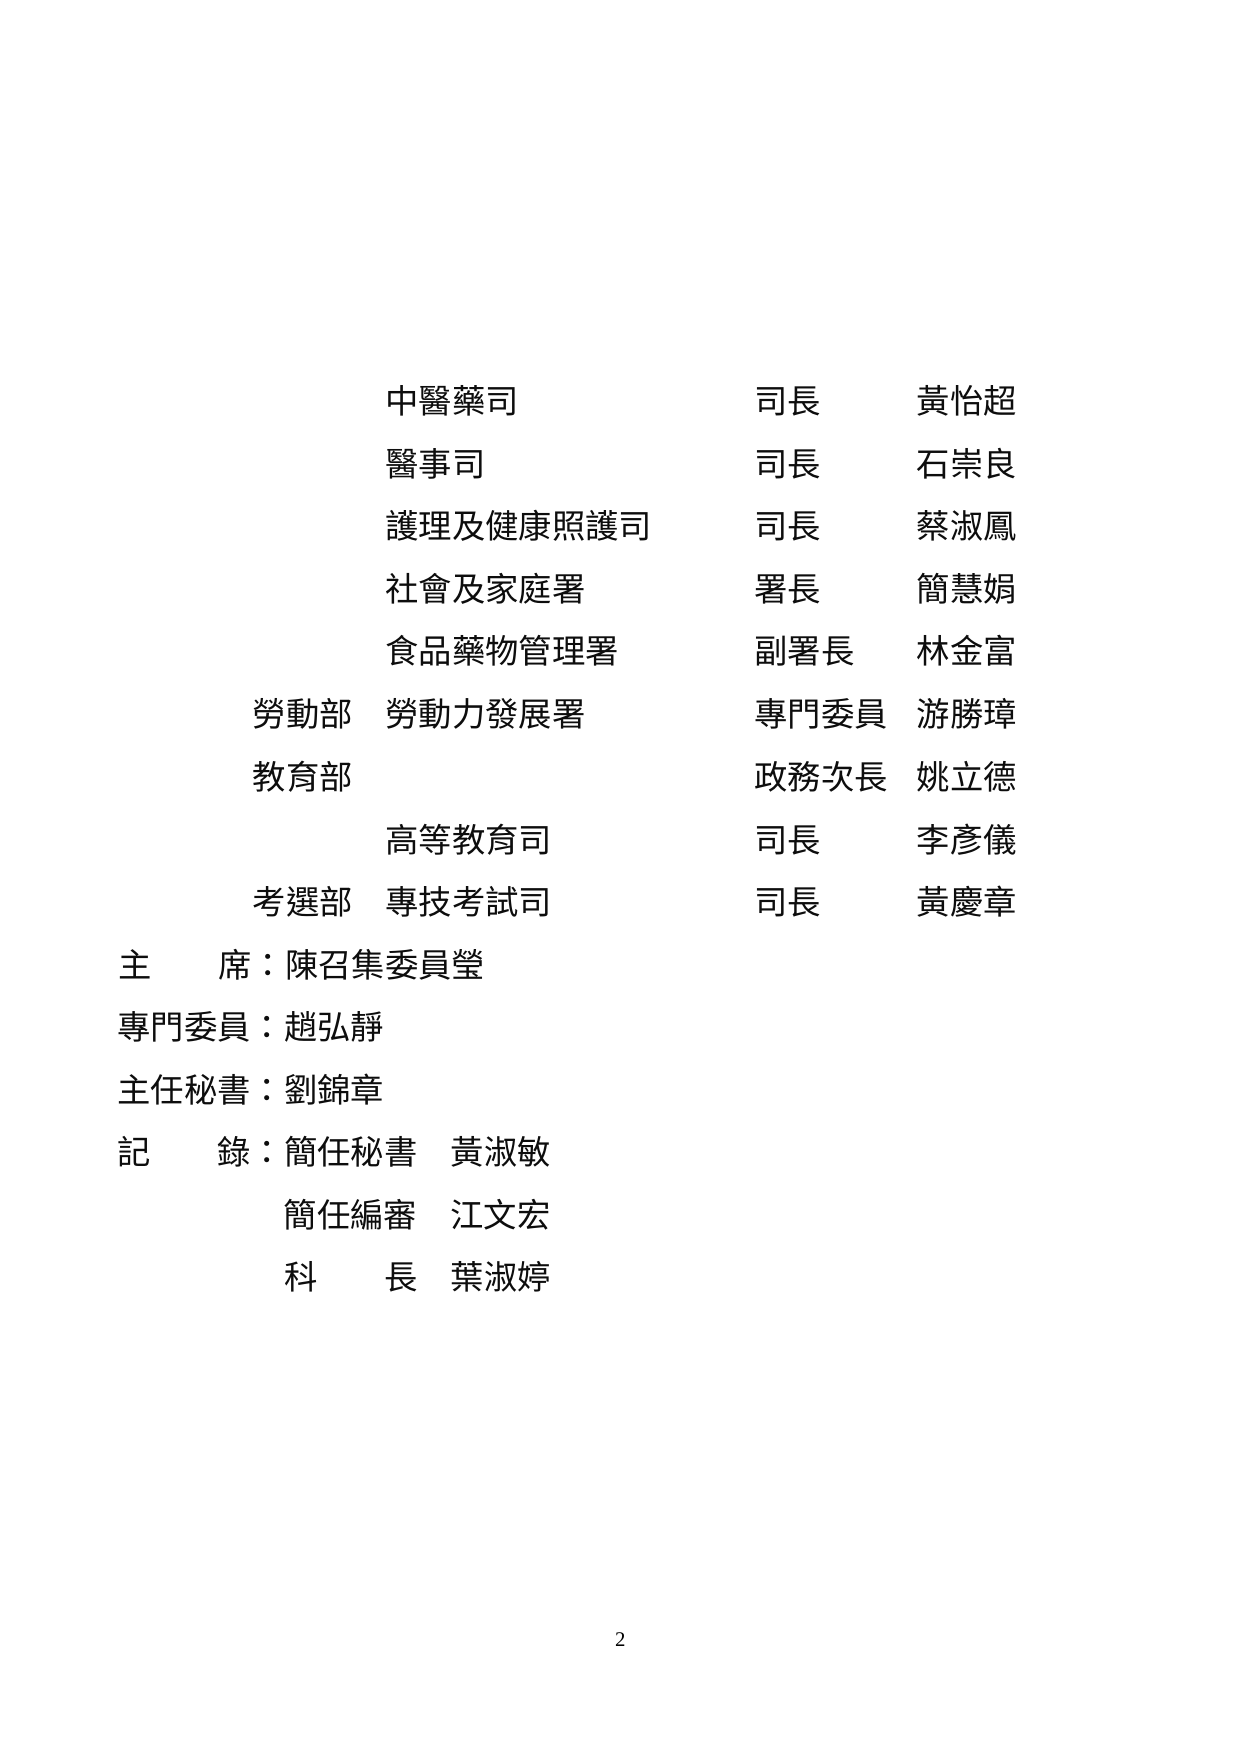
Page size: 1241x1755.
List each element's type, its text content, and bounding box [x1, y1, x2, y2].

table_cell [1077, 545, 1168, 608]
text 主 席：陳召集委員瑩 [118, 921, 1122, 983]
table_cell 司長 [751, 796, 898, 858]
table_cell [72, 859, 249, 921]
table_cell [898, 608, 913, 670]
table_cell [898, 483, 913, 545]
table_cell [250, 545, 382, 608]
table_cell [898, 859, 913, 921]
table_cell [898, 670, 913, 733]
table_cell [250, 358, 382, 420]
table_cell 姚立德 [914, 734, 1077, 796]
table_cell [1077, 358, 1168, 420]
table_cell 蔡淑鳳 [914, 483, 1077, 545]
table_cell 司長 [751, 420, 898, 483]
table_cell [250, 483, 382, 545]
table_cell 專技考試司 [382, 859, 751, 921]
table_cell 專門委員 [751, 670, 898, 733]
table_cell 簡慧娟 [914, 545, 1077, 608]
table_cell 考選部 [250, 859, 382, 921]
table_cell 李彥儀 [914, 796, 1077, 858]
table_cell 醫事司 [382, 420, 751, 483]
table_cell [72, 420, 249, 483]
table_cell [382, 734, 751, 796]
text 簡任編審 江文宏 [117, 1171, 1122, 1233]
table_cell [898, 734, 913, 796]
table_cell [898, 358, 913, 420]
table_cell [72, 608, 249, 670]
table_cell 政務次長 [751, 734, 898, 796]
table_cell [72, 670, 249, 733]
table_cell [72, 734, 249, 796]
table_cell 副署長 [751, 608, 898, 670]
table_cell [898, 796, 913, 858]
table_cell 署長 [751, 545, 898, 608]
table_cell [250, 796, 382, 858]
table_cell 食品藥物管理署 [382, 608, 751, 670]
table_cell 司長 [751, 358, 898, 420]
table_cell 教育部 [250, 734, 382, 796]
table_cell 高等教育司 [382, 796, 751, 858]
table_cell [72, 483, 249, 545]
table_cell 游勝璋 [914, 670, 1077, 733]
table_cell [898, 545, 913, 608]
table_cell 司長 [751, 483, 898, 545]
table_cell 中醫藥司 [382, 358, 751, 420]
text 專門委員：趙弘靜 [117, 983, 1122, 1046]
table_cell [898, 420, 913, 483]
table_cell [1077, 734, 1168, 796]
table_cell 社會及家庭署 [382, 545, 751, 608]
table_cell [72, 796, 249, 858]
table_cell 林金富 [914, 608, 1077, 670]
table_cell [250, 420, 382, 483]
table_cell 黃慶章 [914, 859, 1077, 921]
table_cell [72, 358, 249, 420]
table_cell [1077, 608, 1168, 670]
text 記 錄：簡任秘書 黃淑敏 [117, 1108, 1122, 1171]
table_cell 勞動部 [250, 670, 382, 733]
text 科 長 葉淑婷 [117, 1233, 1122, 1296]
table_cell [250, 608, 382, 670]
table_cell 勞動力發展署 [382, 670, 751, 733]
table_cell [1077, 483, 1168, 545]
table_cell 護理及健康照護司 [382, 483, 751, 545]
table_cell 石崇良 [914, 420, 1077, 483]
text 主任秘書：劉錦章 [117, 1046, 1122, 1108]
table_cell [1077, 420, 1168, 483]
table_cell [1077, 859, 1168, 921]
table_cell [72, 545, 249, 608]
table_cell 司長 [751, 859, 898, 921]
table_cell [1077, 670, 1168, 733]
table_cell [1077, 796, 1168, 858]
table_cell 黃怡超 [914, 358, 1077, 420]
